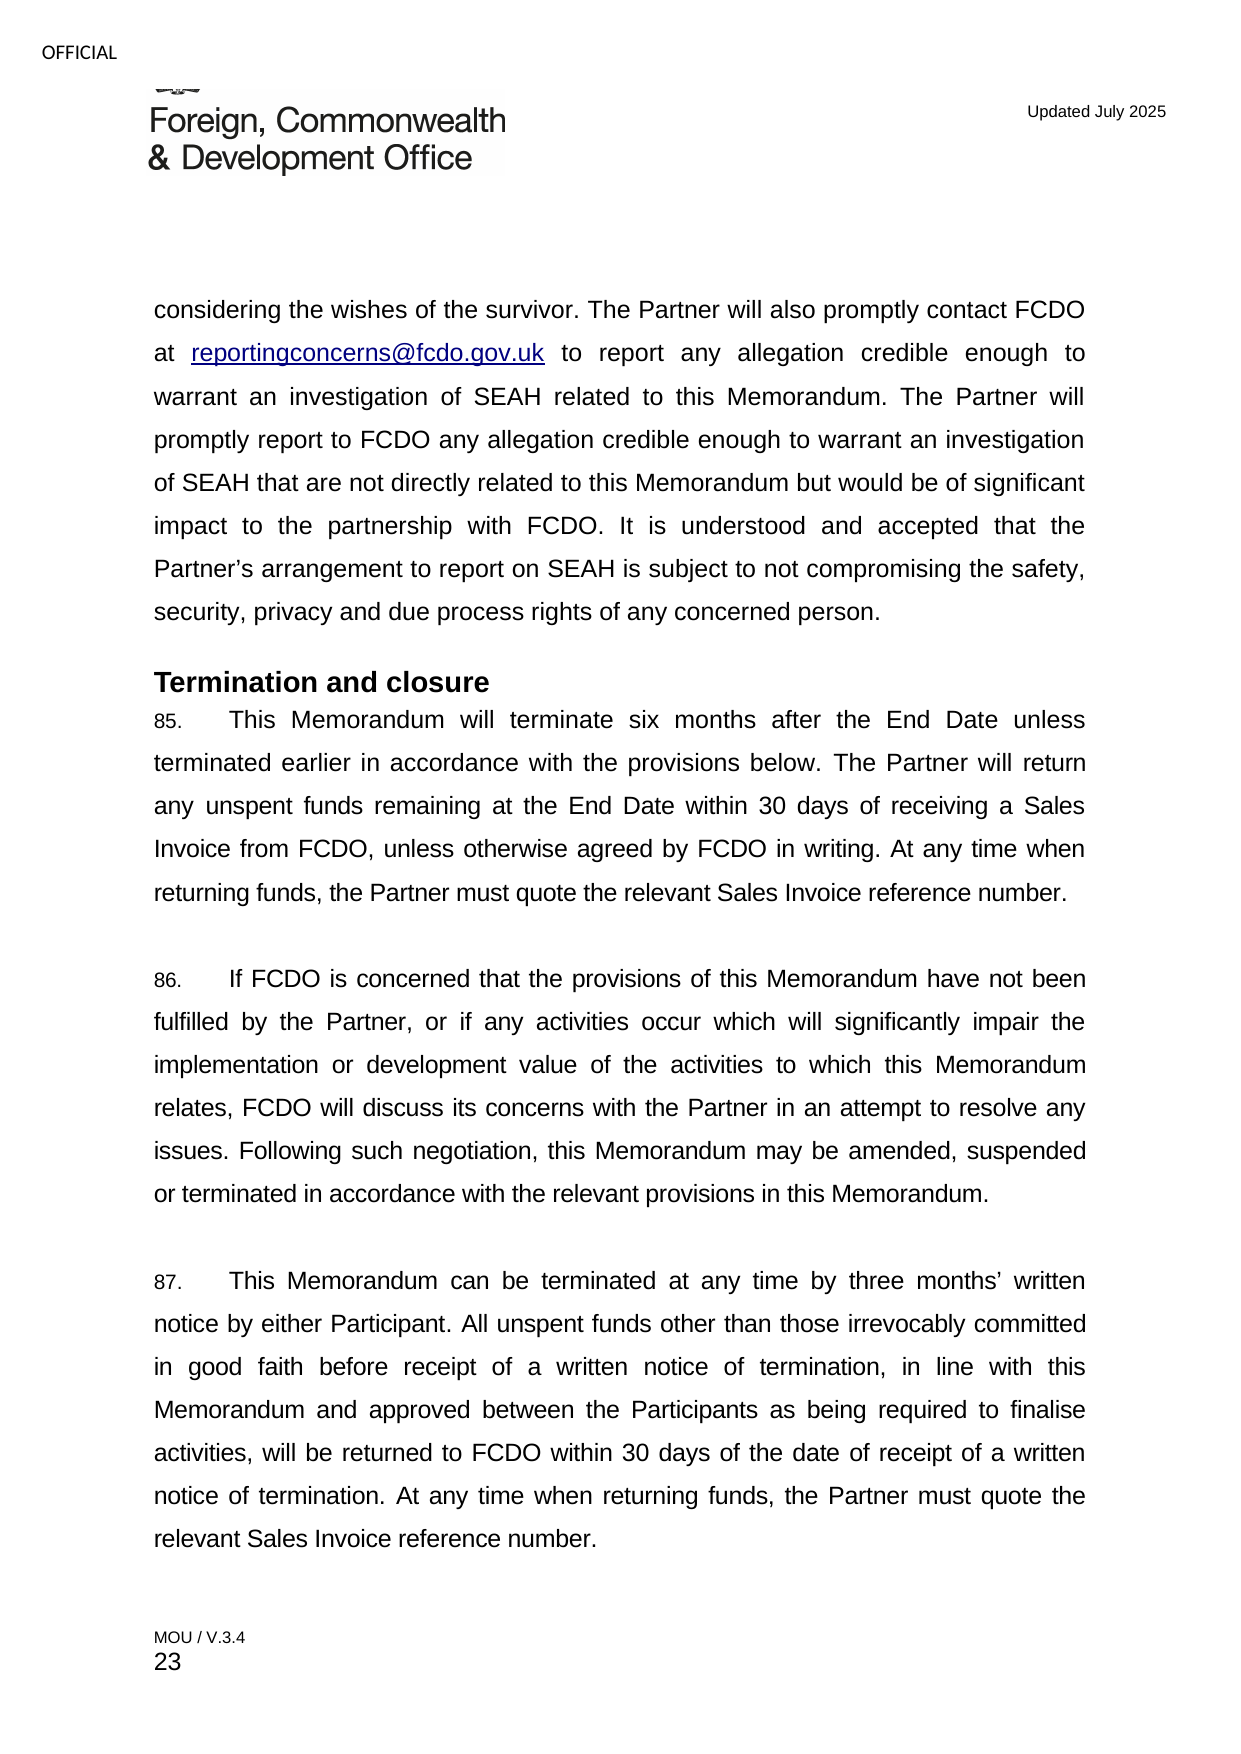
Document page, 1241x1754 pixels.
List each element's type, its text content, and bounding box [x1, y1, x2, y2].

list considering the wishes of the survivor. The Partner will also promptly contact FCDO at reportingconcerns@fcdo.gov.uk to report any allegation credible enough to warrant an investigation of SEAH related to this Memorandum. The Partner will promptly report to FCDO any allegation credible enough to warrant an investigation of SEAH that are not directly related to this Memorandum but would be of significant impact to the partnership with FCDO. It is understood and accepted that the Partner’s arrangement to report on SEAH is subject to not compromising the safety, security, privacy and due process rights of any concerned person. [153, 295, 1087, 626]
subtitle Termination and closure [153, 665, 1087, 699]
list This Memorandum can be terminated at any time by three months’ written notice by either Participant. All unspent funds other than those irrevocably committed in good faith before receipt of a written notice of termination, in line with this Memorandum and approved between the Participants as being required to finalise activities, will be returned to FCDO within 30 days of the date of receipt of a written notice of termination. At any time when returning funds, the Partner must quote the relevant Sales Invoice reference number. [153, 1266, 1087, 1553]
list This Memorandum will terminate six months after the End Date unless terminated earlier in accordance with the provisions below. The Partner will return any unspent funds remaining at the End Date within 30 days of receiving a Sales Invoice from FCDO, unless otherwise agreed by FCDO in writing. At any time when returning funds, the Partner must quote the relevant Sales Invoice reference number. [153, 705, 1087, 906]
list If FCDO is concerned that the provisions of this Memorandum have not been fulfilled by the Partner, or if any activities occur which will significantly impair the implementation or development value of the activities to which this Memorandum relates, FCDO will discuss its concerns with the Partner in an attempt to resolve any issues. Following such negotiation, this Memorandum may be amended, suspended or terminated in accordance with the relevant provisions in this Memorandum. [153, 964, 1087, 1208]
